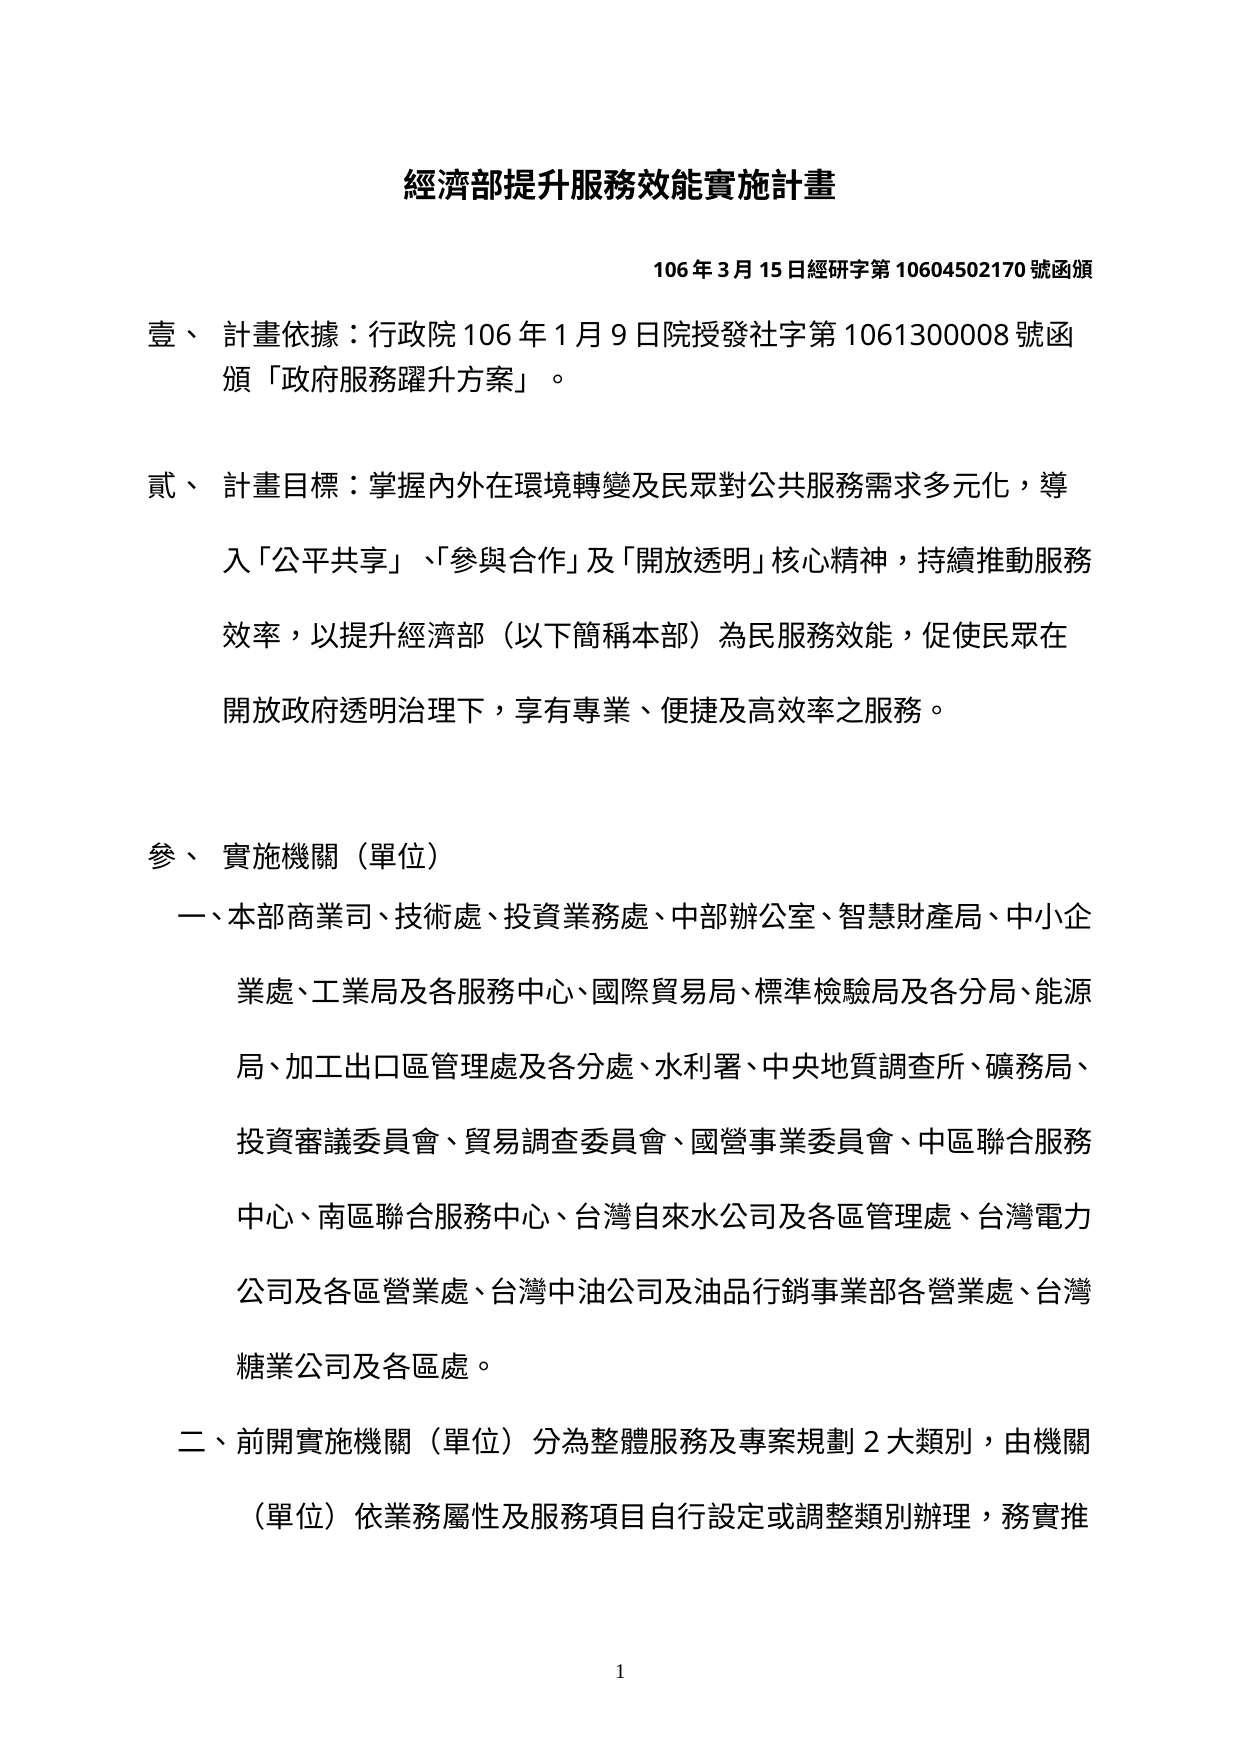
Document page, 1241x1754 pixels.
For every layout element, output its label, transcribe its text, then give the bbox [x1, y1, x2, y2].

text 106年3月15日經研字第10604502170號函頒 [148, 250, 1092, 287]
text 二、前開實施機關（單位）分為整體服務及專案規劃2大類別，由機關（單位）依業務屬性及服務項目自行設定或調整類別辦理，務實推 [177, 1402, 1092, 1552]
list 計畫依據：行政院106年1月9日院授發社字第1061300008號函頒「政府服務躍升方案」。 [148, 308, 1092, 400]
list 計畫目標：掌握內外在環境轉變及民眾對公共服務需求多元化，導入「公平共享」、「參與合作」及「開放透明」核心精神，持續推動服務效率，以提升經濟部（以下簡稱本部）為民服務效能，促使民眾在開放政府透明治理下，享有專業、便捷及高效率之服務。 [148, 446, 1092, 746]
list 實施機關（單位） [148, 831, 1092, 877]
text 經濟部提升服務效能實施計畫 [148, 146, 1092, 221]
text 一、本部商業司、技術處、投資業務處、中部辦公室、智慧財產局、中小企業處、工業局及各服務中心、國際貿易局、標準檢驗局及各分局、能源局、加工出口區管理處及各分處、水利署、中央地質調查所、礦務局、投資審議委員會、貿易調查委員會、國營事業委員會、中區聯合服務中心、南區聯合服務中心、台灣自來水公司及各區管理處、台灣電力公司及各區營業處、台灣中油公司及油品行銷事業部各營業處、台灣糖業公司及各區處。 [177, 877, 1092, 1402]
